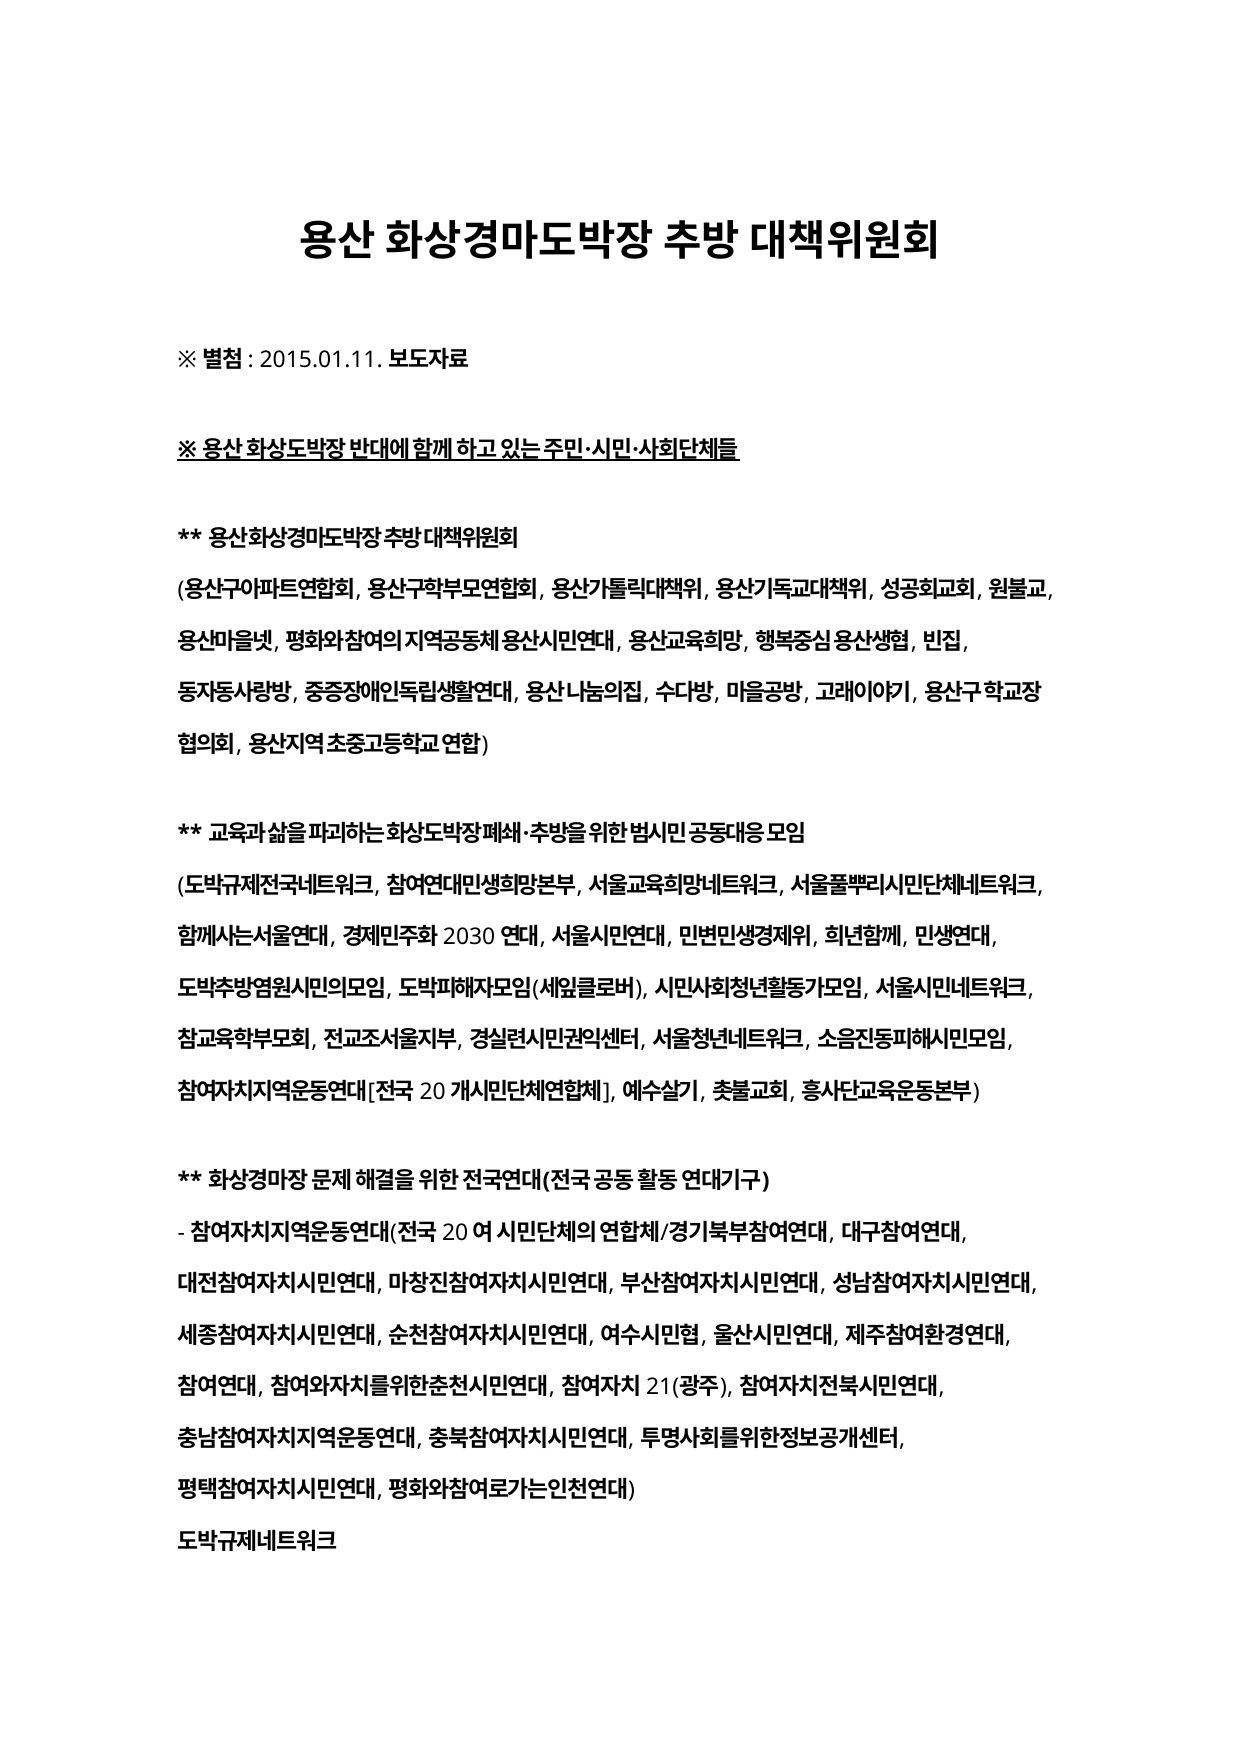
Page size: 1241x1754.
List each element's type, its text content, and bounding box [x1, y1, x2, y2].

text 용산 화상경마도박장 추방 대책위원회 [177, 207, 1063, 267]
text (용산구아파트연합회, 용산구학부모연합회, 용산가톨릭대책위, 용산기독교대책위, 성공회교회, 원불교, 용산마을넷, 평화와 참여의 지역공동체 용산시민연대, 용산교육희망, 행복중심 용산생협, 빈집, 동자동사랑방, 중증장애인독립생활연대, 용산 나눔의집, 수다방, 마을공방, 고래이야기, 용산구 학교장 협의회, 용산지역 초중고등학교 연합) [177, 571, 1063, 759]
text ** 용산 화상경마도박장 추방 대책위원회 [177, 519, 1063, 553]
text - 참여자치지역운동연대(전국 20여 시민단체의 연합체/경기북부참여연대, 대구참여연대, 대전참여자치시민연대, 마창진참여자치시민연대, 부산참여자치시민연대, 성남참여자치시민연대, 세종참여자치시민연대, 순천참여자치시민연대, 여수시민협, 울산시민연대, 제주참여환경연대, 참여연대, 참여와자치를위한춘천시민연대, 참여자치21(광주), 참여자치전북시민연대, 충남참여자치지역운동연대, 충북참여자치시민연대, 투명사회를위한정보공개센터, 평택참여자치시민연대, 평화와참여로가는인천연대) [177, 1213, 1063, 1504]
text 도박규제네트워크 [177, 1523, 1063, 1556]
text ※ 용산 화상도박장 반대에 함께 하고 있는 주민·시민·사회단체들 [177, 431, 1063, 464]
text ** 화상경마장 문제 해결을 위한 전국연대(전국 공동 활동 연대기구) [177, 1162, 1063, 1195]
text ※ 별첨 : 2015.01.11. 보도자료 [177, 340, 1063, 374]
text (도박규제전국네트워크, 참여연대민생희망본부, 서울교육희망네트워크, 서울풀뿌리시민단체네트워크, 함께사는서울연대, 경제민주화2030연대, 서울시민연대, 민변민생경제위, 희년함께, 민생연대, 도박추방염원시민의모임, 도박피해자모임(세잎클로버), 시민사회청년활동가모임, 서울시민네트워크, 참교육학부모회, 전교조서울지부, 경실련시민권익센터, 서울청년네트워크, 소음진동피해시민모임, 참여자치지역운동연대[전국20개시민단체연합체], 예수살기, 촛불교회, 흥사단교육운동본부) [177, 866, 1063, 1106]
text ** 교육과 삶을 파괴하는 화상도박장 폐쇄·추방을 위한 범시민 공동대응 모임 [177, 815, 1063, 848]
